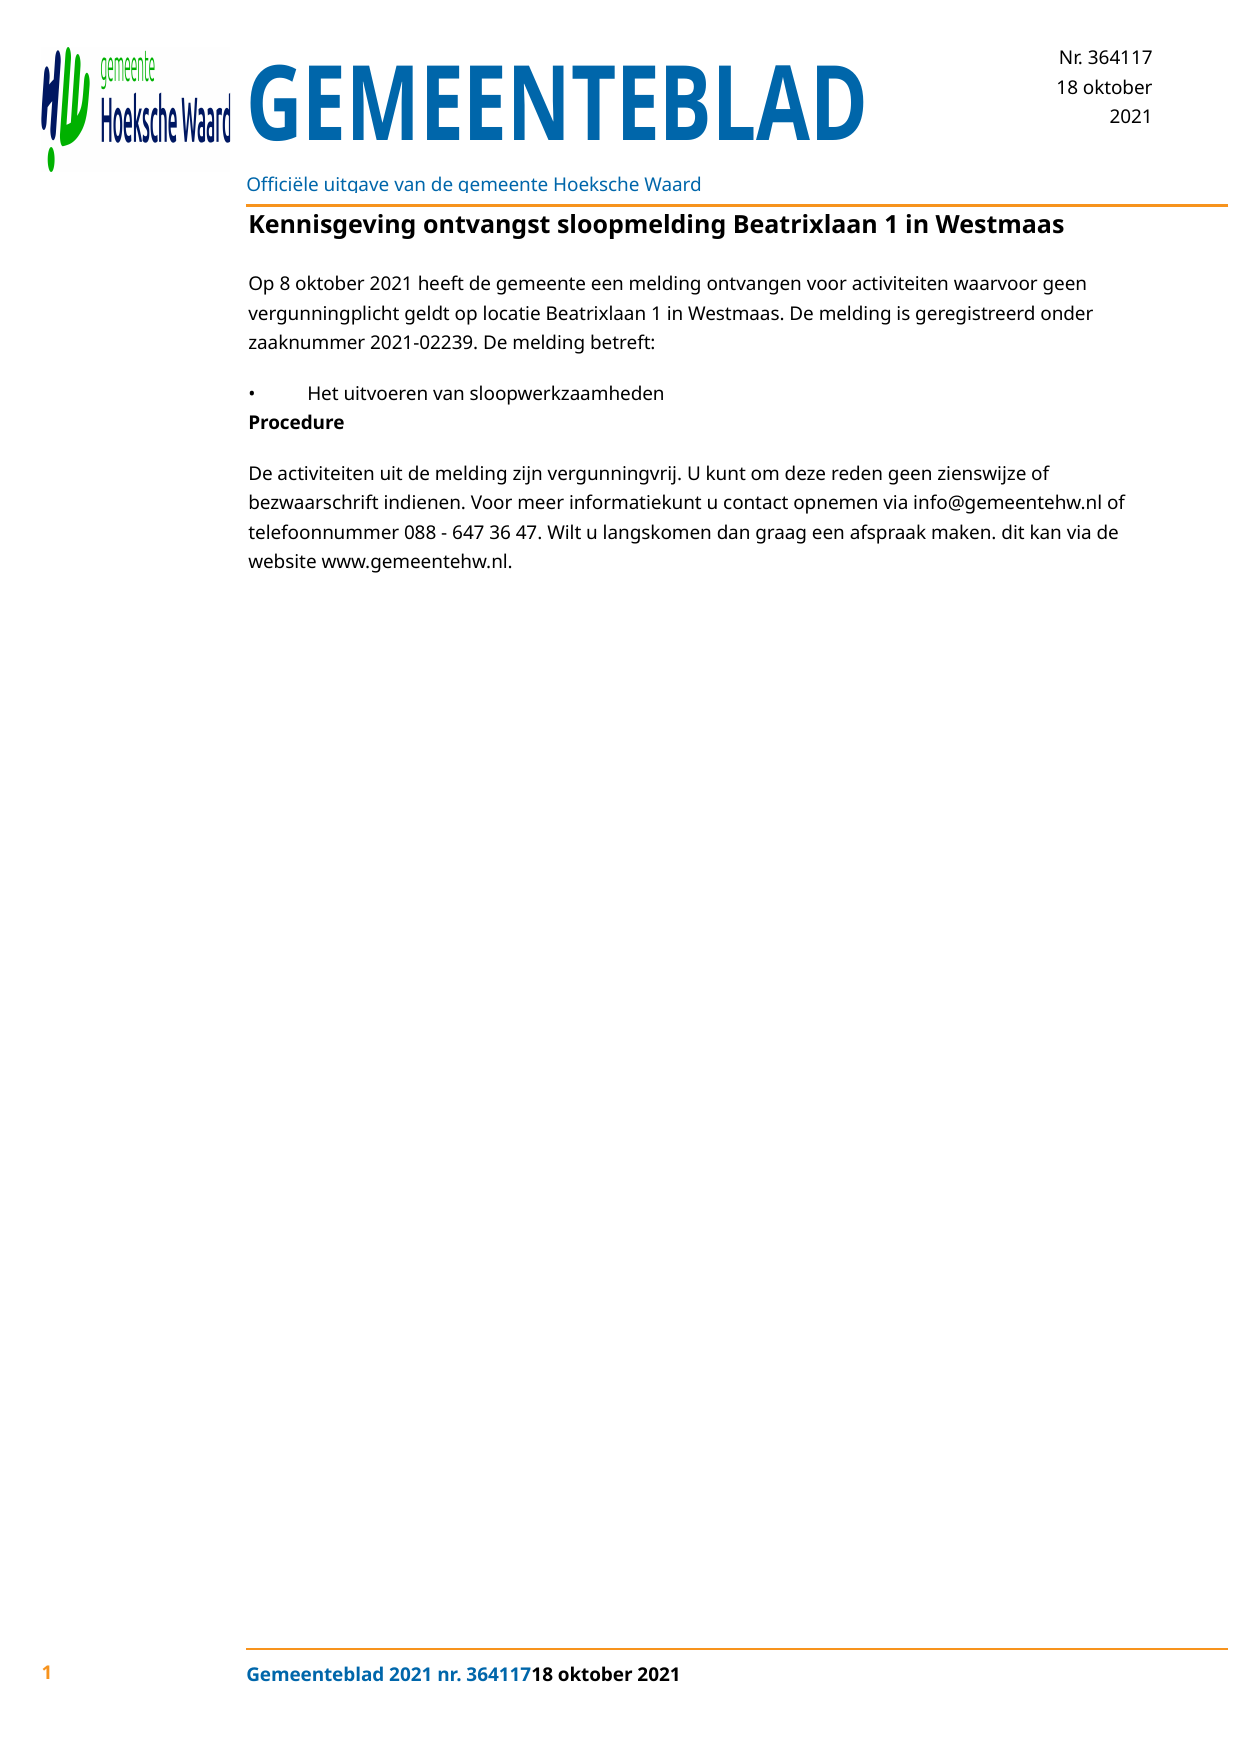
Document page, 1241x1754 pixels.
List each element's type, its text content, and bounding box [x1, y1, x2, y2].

text De activiteiten uit de melding zijn vergunningvrij. U kunt om deze reden geen zienswijze of bezwaarschrift indienen. Voor meer informatiekunt u contact opnemen via info@gemeentehw.nl of telefoonnummer 088 - 647 36 47. Wilt u langskomen dan graag een afspraak maken. dit kan via de website www.gemeentehw.nl. [248, 460, 1152, 574]
text Op 8 oktober 2021 heeft de gemeente een melding ontvangen voor activiteiten waarvoor geen vergunningplicht geldt op locatie Beatrixlaan 1 in Westmaas. De melding is geregistreerd onder zaaknummer 2021-02239. De melding betreft: [248, 270, 1152, 355]
text Procedure [248, 409, 1152, 435]
picture [41, 47, 231, 172]
text Kennisgeving ontvangst sloopmelding Beatrixlaan 1 in Westmaas [248, 207, 1152, 241]
list Het uitvoeren van sloopwerkzaamheden [248, 380, 1152, 406]
